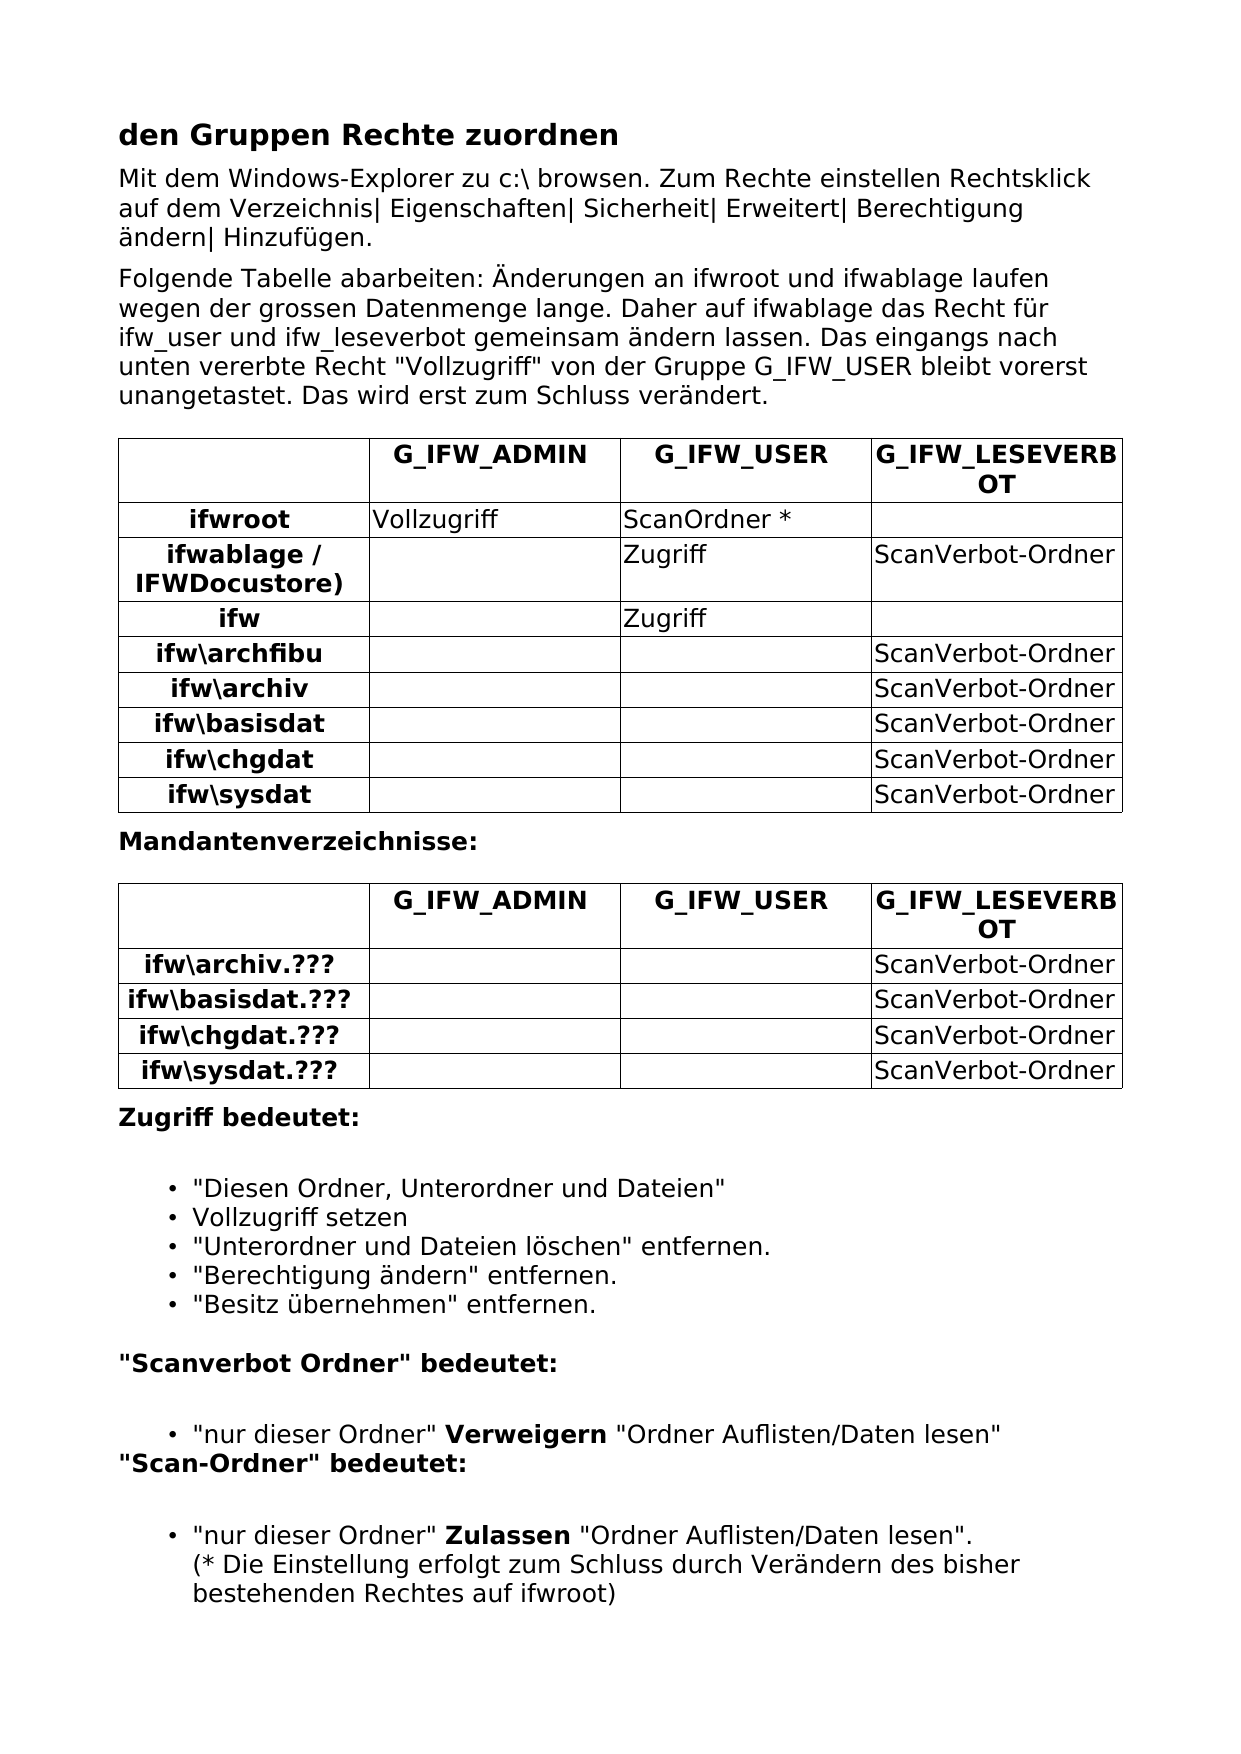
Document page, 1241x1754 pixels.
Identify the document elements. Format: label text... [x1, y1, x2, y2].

table_header G_IFW_USER [621, 439, 871, 502]
table_cell [621, 949, 871, 983]
table_cell ifw\archiv [119, 673, 369, 707]
table_cell [621, 673, 871, 707]
text Zugriff bedeutet: [118, 1103, 1122, 1132]
table_cell ifw\sysdat [119, 778, 369, 812]
table_cell [370, 949, 620, 983]
table_cell ScanOrdner * [621, 503, 871, 537]
subtitle den Gruppen Rechte zuordnen [118, 118, 1122, 152]
table_cell ScanVerbot-Ordner [872, 708, 1122, 742]
table_header [119, 884, 369, 948]
list "Berechtigung ändern" entfernen. [177, 1262, 1122, 1291]
table_cell [621, 1054, 871, 1088]
table_header G_IFW_ADMIN [370, 884, 620, 948]
list "Unterordner und Dateien löschen" entfernen. [177, 1232, 1122, 1262]
table_cell [872, 602, 1122, 636]
text Mit dem Windows-Explorer zu c:\ browsen. Zum Rechte einstellen Rechtsklick auf dem Verzeichnis| Eigenschaften| Sicherheit| Erweitert| Berechtigung ändern| Hinzufügen. [118, 164, 1122, 252]
table_cell ifw\basisdat.??? [119, 984, 369, 1018]
table_cell ScanVerbot-Ordner [872, 949, 1122, 983]
table_header G_IFW_ADMIN [370, 439, 620, 502]
table_cell [872, 503, 1122, 537]
table_cell ifw\archiv.??? [119, 949, 369, 983]
table_cell ifw\archfibu [119, 637, 369, 672]
table_cell ifw [119, 602, 369, 636]
table_cell [621, 1019, 871, 1053]
table_cell [621, 708, 871, 742]
table_cell [621, 984, 871, 1018]
table_cell [370, 1019, 620, 1053]
table_cell ScanVerbot-Ordner [872, 743, 1122, 777]
table_cell ifwroot [119, 503, 369, 537]
table_cell ifw\sysdat.??? [119, 1054, 369, 1088]
text Folgende Tabelle abarbeiten: Änderungen an ifwroot und ifwablage laufen wegen der grossen Datenmenge lange. Daher auf ifwablage das Recht für ifw_user und ifw_leseverbot gemeinsam ändern lassen. Das eingangs nach unten vererbte Recht "Vollzugriff" von der Gruppe G_IFW_USER bleibt vorerst unangetastet. Das wird erst zum Schluss verändert. [118, 264, 1122, 410]
table_cell [370, 743, 620, 777]
table_cell Zugriff [621, 538, 871, 601]
table_cell ScanVerbot-Ordner [872, 984, 1122, 1018]
table_header [119, 439, 369, 502]
table_cell ScanVerbot-Ordner [872, 673, 1122, 707]
table_cell [370, 602, 620, 636]
table_cell ScanVerbot-Ordner [872, 1019, 1122, 1053]
text "Scanverbot Ordner" bedeutet: [118, 1349, 1122, 1378]
table_cell ifw\chgdat [119, 743, 369, 777]
table_cell ScanVerbot-Ordner [872, 538, 1122, 601]
table_cell [370, 778, 620, 812]
table_cell [370, 984, 620, 1018]
table_cell Zugriff [621, 602, 871, 636]
table_header G_IFW_LESEVERBOT [872, 884, 1122, 948]
text Mandantenverzeichnisse: [118, 827, 1122, 856]
table_cell ScanVerbot-Ordner [872, 778, 1122, 812]
table_cell Vollzugriff [370, 503, 620, 537]
table_cell [370, 538, 620, 601]
table_cell [370, 708, 620, 742]
list Vollzugriff setzen [177, 1203, 1122, 1232]
table_header G_IFW_USER [621, 884, 871, 948]
list "nur dieser Ordner" Zulassen "Ordner Auflisten/Daten lesen". (* Die Einstellung erfolgt zum Schluss durch Verändern des bisher bestehenden Rechtes auf ifwroot) [177, 1521, 1122, 1608]
table_cell ScanVerbot-Ordner [872, 1054, 1122, 1088]
table_cell ifw\chgdat.??? [119, 1019, 369, 1053]
table_cell [370, 1054, 620, 1088]
table_header G_IFW_LESEVERBOT [872, 439, 1122, 502]
text "Scan-Ordner" bedeutet: [118, 1450, 1122, 1479]
list "Besitz übernehmen" entfernen. [177, 1291, 1122, 1320]
table_cell [370, 637, 620, 672]
table_cell [621, 743, 871, 777]
table_cell ScanVerbot-Ordner [872, 637, 1122, 672]
table_cell [621, 778, 871, 812]
list "Diesen Ordner, Unterordner und Dateien" [177, 1174, 1122, 1203]
list "nur dieser Ordner" Verweigern "Ordner Auflisten/Daten lesen" [177, 1421, 1122, 1450]
table_cell [370, 673, 620, 707]
table_cell ifw\basisdat [119, 708, 369, 742]
table_cell ifwablage / IFWDocustore) [119, 538, 369, 601]
table_cell [621, 637, 871, 672]
